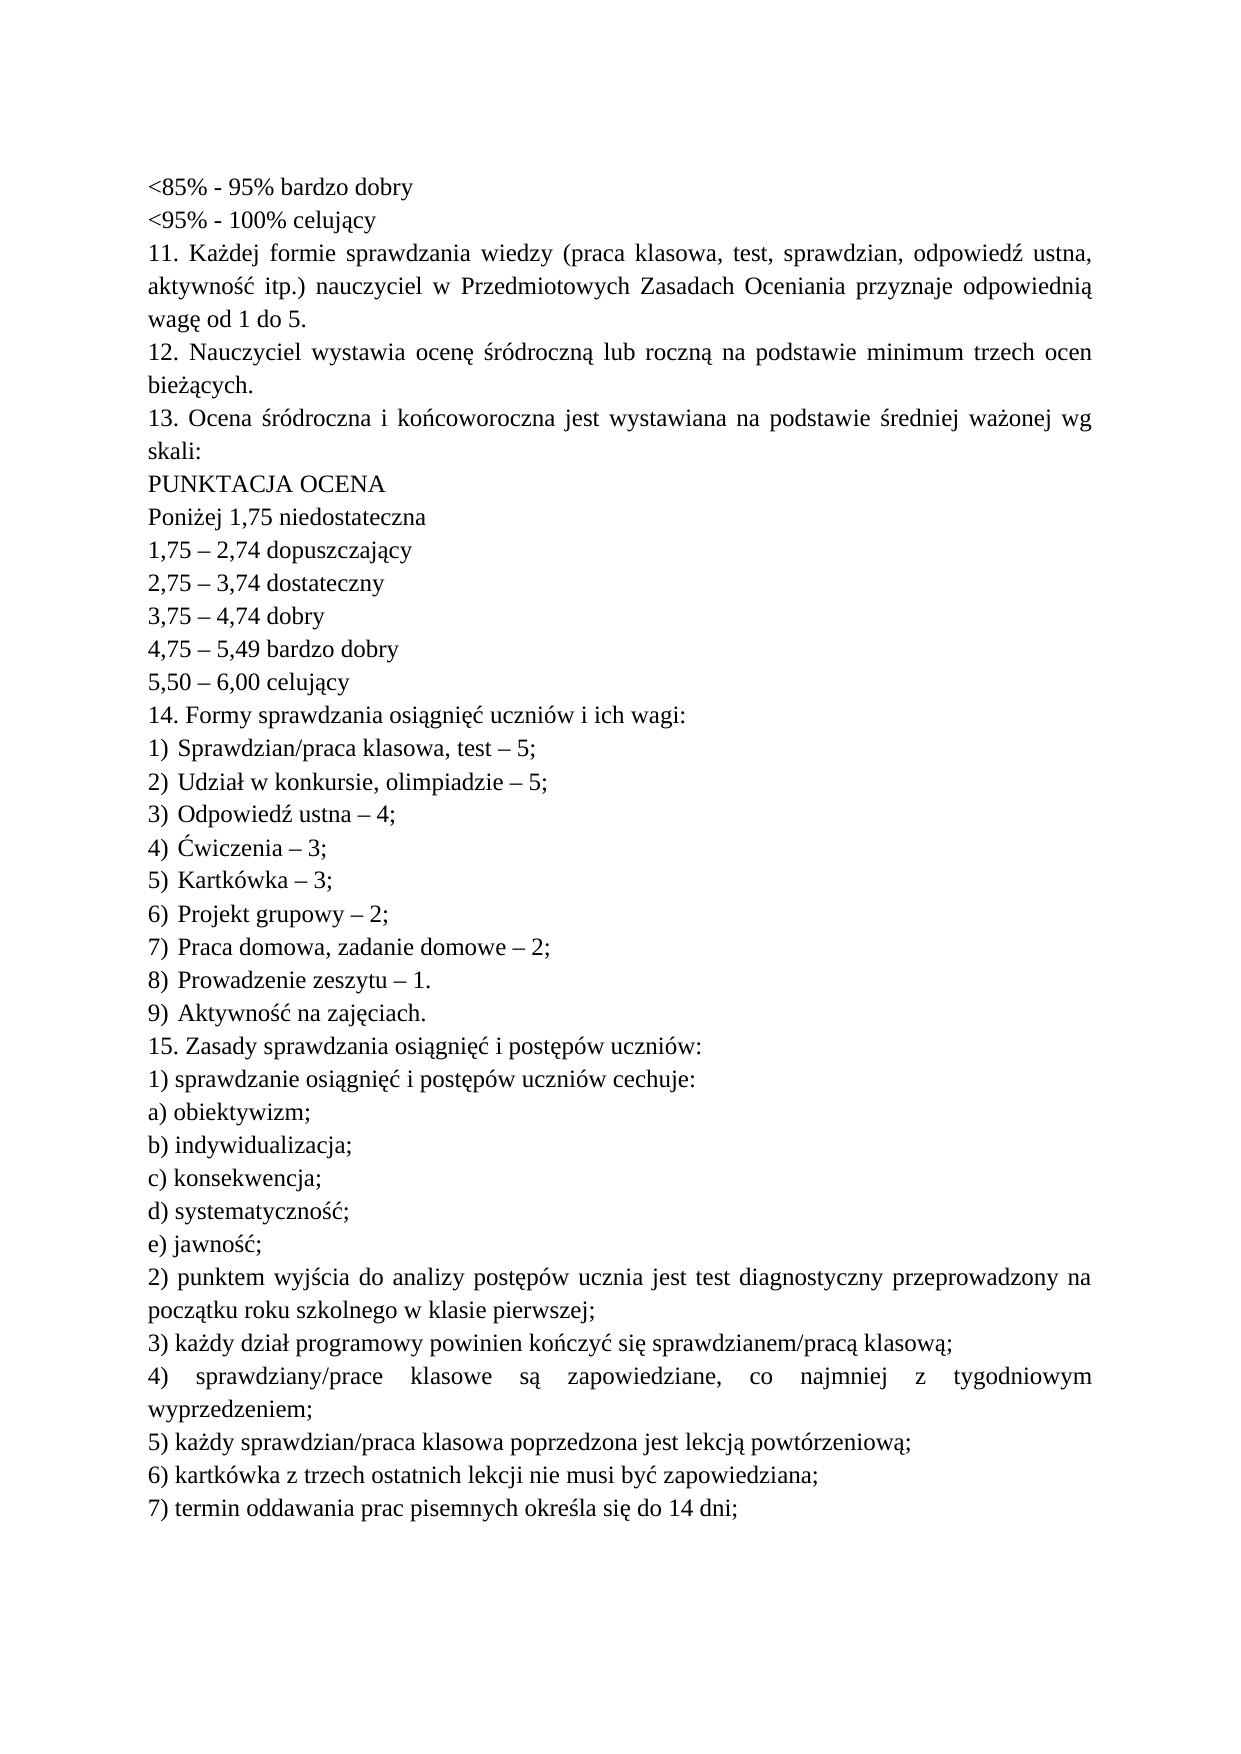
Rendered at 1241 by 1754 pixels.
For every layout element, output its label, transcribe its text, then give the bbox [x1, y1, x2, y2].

text 3) każdy dział programowy powinien kończyć się sprawdzianem/pracą klasową; [148, 1328, 1093, 1357]
list Kartkówka – 3; [148, 866, 1093, 894]
text 13. Ocena śródroczna i końcoworoczna jest wystawiana na podstawie średniej ważonej wg skali: [148, 403, 1093, 465]
list Ćwiczenia – 3; [148, 833, 1093, 861]
text 12. Nauczyciel wystawia ocenę śródroczną lub roczną na podstawie minimum trzech ocen bieżących. [148, 337, 1093, 399]
text 5,50 – 6,00 celujący [148, 667, 1093, 696]
list Prowadzenie zeszytu – 1. [148, 965, 1093, 993]
list Udział w konkursie, olimpiadzie – 5; [148, 767, 1093, 795]
text a) obiektywizm; [148, 1097, 1093, 1126]
text 2,75 – 3,74 dostateczny [148, 568, 1093, 597]
text 1) sprawdzanie osiągnięć i postępów uczniów cechuje: [148, 1064, 1093, 1092]
list Projekt grupowy – 2; [148, 899, 1093, 927]
text 15. Zasady sprawdzania osiągnięć i postępów uczniów: [148, 1031, 1093, 1059]
text c) konsekwencja; [148, 1163, 1093, 1192]
text 14. Formy sprawdzania osiągnięć uczniów i ich wagi: [148, 701, 1093, 729]
text <95% - 100% celujący [148, 205, 1093, 234]
text 5) każdy sprawdzian/praca klasowa poprzedzona jest lekcją powtórzeniową; [148, 1427, 1093, 1456]
list Aktywność na zajęciach. [148, 998, 1093, 1026]
text b) indywidualizacja; [148, 1130, 1093, 1158]
text 4) sprawdziany/prace klasowe są zapowiedziane, co najmniej z tygodniowym wyprzedzeniem; [148, 1361, 1093, 1423]
text PUNKTACJA OCENA [148, 469, 1093, 498]
list Sprawdzian/praca klasowa, test – 5; [148, 733, 1093, 762]
text <85% - 95% bardzo dobry [148, 172, 1093, 201]
text 3,75 – 4,74 dobry [148, 601, 1093, 630]
text d) systematyczność; [148, 1196, 1093, 1224]
text e) jawność; [148, 1229, 1093, 1258]
text 2) punktem wyjścia do analizy postępów ucznia jest test diagnostyczny przeprowadzony na początku roku szkolnego w klasie pierwszej; [148, 1262, 1093, 1324]
text 4,75 – 5,49 bardzo dobry [148, 634, 1093, 663]
text 1,75 – 2,74 dopuszczający [148, 535, 1093, 564]
text 11. Każdej formie sprawdzania wiedzy (praca klasowa, test, sprawdzian, odpowiedź ustna, aktywność itp.) nauczyciel w Przedmiotowych Zasadach Oceniania przyznaje odpowiednią wagę od 1 do 5. [148, 238, 1093, 333]
text 6) kartkówka z trzech ostatnich lekcji nie musi być zapowiedziana; [148, 1460, 1093, 1489]
text 7) termin oddawania prac pisemnych określa się do 14 dni; [148, 1493, 1093, 1522]
list Odpowiedź ustna – 4; [148, 799, 1093, 828]
text Poniżej 1,75 niedostateczna [148, 502, 1093, 531]
list Praca domowa, zadanie domowe – 2; [148, 932, 1093, 960]
